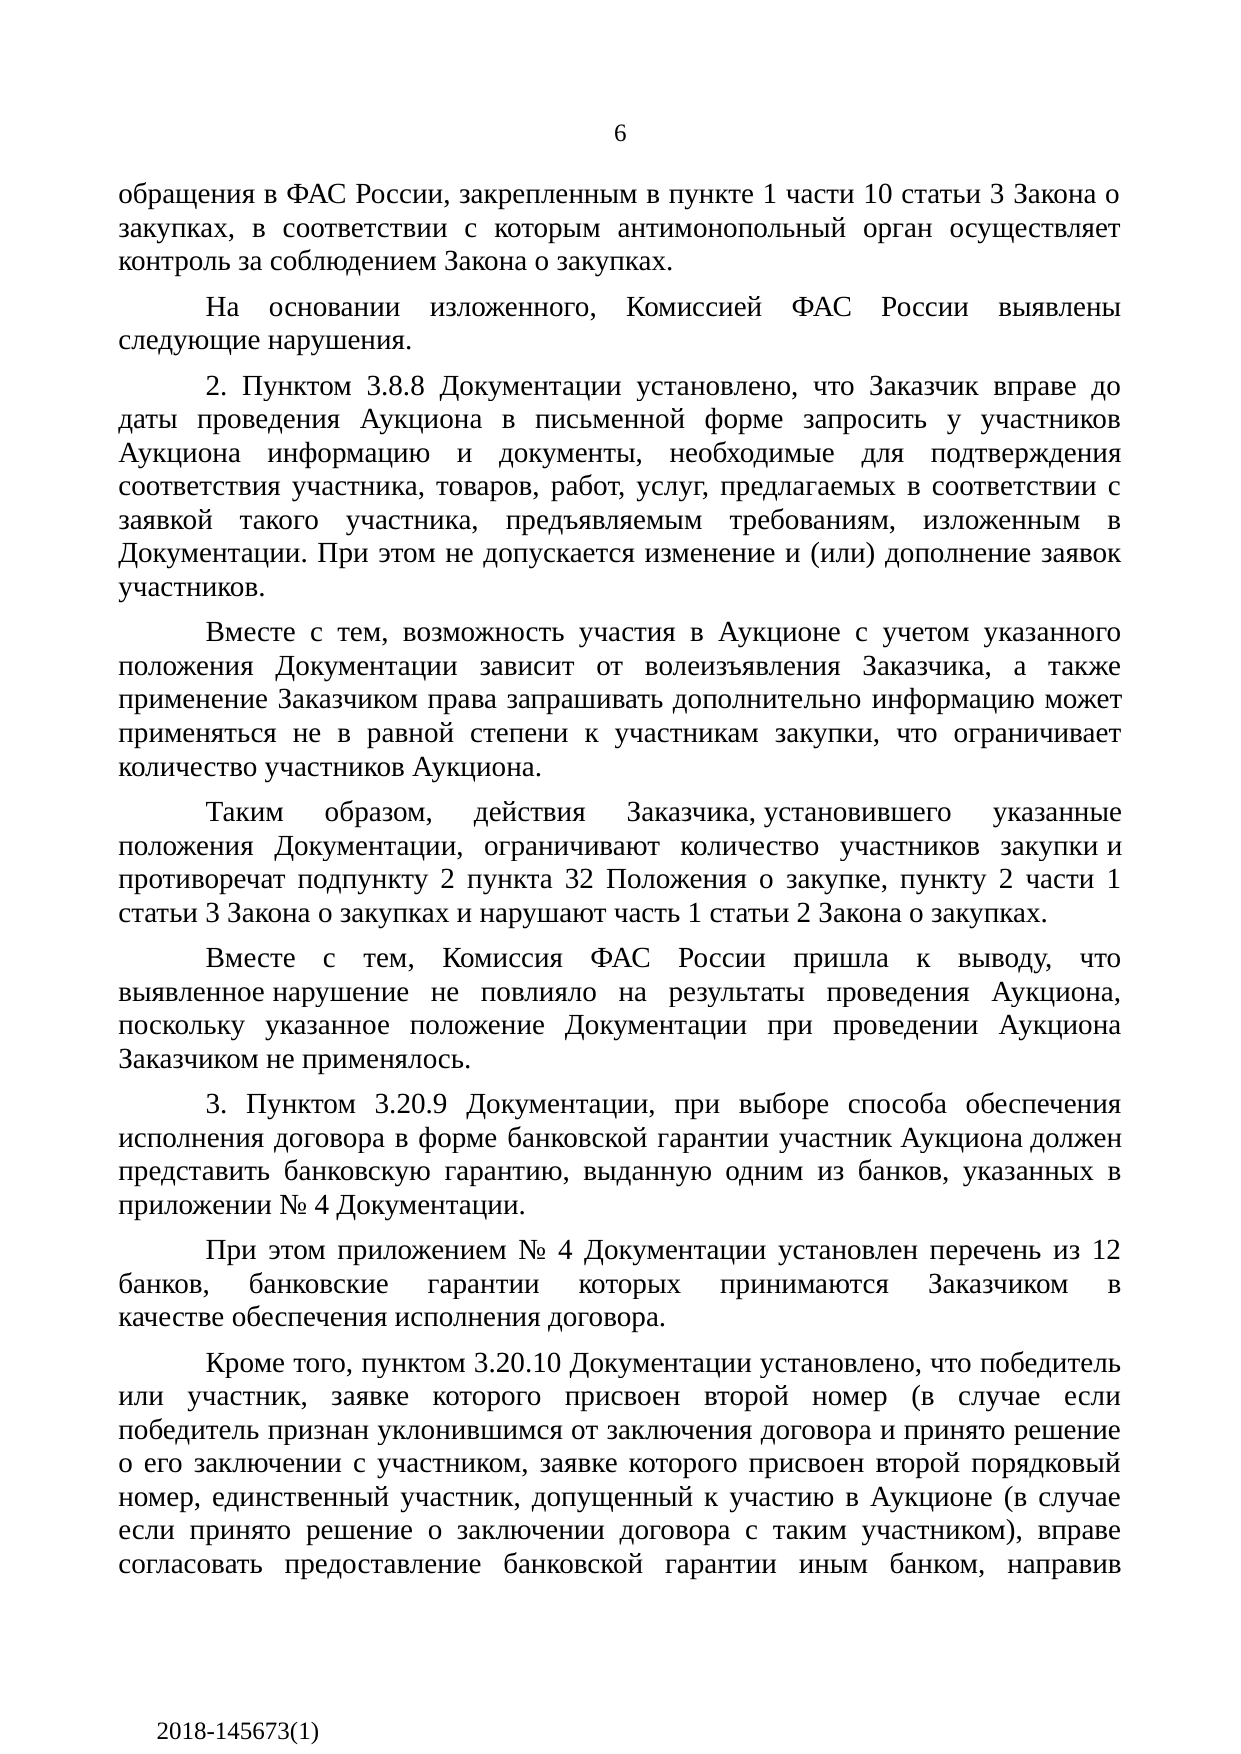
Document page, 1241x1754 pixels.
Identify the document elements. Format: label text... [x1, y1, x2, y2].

text обращения в ФАС России, закрепленным в пункте 1 части 10 статьи 3 Закона о закупках, в соответствии с которым антимонопольный орган осуществляет контроль за соблюдением Закона о закупках. [118, 176, 1122, 277]
text Вместе с тем, возможность участия в Аукционе с учетом указанного положения Документации зависит от волеизъявления Заказчика, а также применение Заказчиком права запрашивать дополнительно информацию может применяться не в равной степени к участникам закупки, что ограничивает количество участников Аукциона. [118, 614, 1122, 782]
text Кроме того, пунктом 3.20.10 Документации установлено, что победитель или участник, заявке которого присвоен второй номер (в случае если победитель признан уклонившимся от заключения договора и принято решение о его заключении с участником, заявке которого присвоен второй порядковый номер, единственный участник, допущенный к участию в Аукционе (в случае если принято решение о заключении договора с таким участником), вправе согласовать предоставление банковской гарантии иным банком, направив [118, 1345, 1122, 1579]
text Таким образом, действия Заказчика, установившего указанные положения Документации, ограничивают количество участников закупки и противоречат подпункту 2 пункта 32 Положения о закупке, пункту 2 части 1 статьи 3 Закона о закупках и нарушают часть 1 статьи 2 Закона о закупках. [118, 794, 1122, 928]
text 3. Пунктом 3.20.9 Документации, при выборе способа обеспечения исполнения договора в форме банковской гарантии участник Аукциона должен представить банковскую гарантию, выданную одним из банков, указанных в приложении № 4 Документации. [118, 1086, 1122, 1220]
text При этом приложением № 4 Документации установлен перечень из 12 банков, банковские гарантии которых принимаются Заказчиком в качестве обеспечения исполнения договора. [118, 1232, 1122, 1333]
text Вместе с тем, Комиссия ФАС России пришла к выводу, что выявленное нарушение не повлияло на результаты проведения Аукциона, поскольку указанное положение Документации при проведении Аукциона Заказчиком не применялось. [118, 940, 1122, 1074]
text 2. Пунктом 3.8.8 Документации установлено, что Заказчик вправе до даты проведения Аукциона в письменной форме запросить у участников Аукциона информацию и документы, необходимые для подтверждения соответствия участника, товаров, работ, услуг, предлагаемых в соответствии с заявкой такого участника, предъявляемым требованиям, изложенным в Документации. При этом не допускается изменение и (или) дополнение заявок участников. [118, 368, 1122, 603]
text На основании изложенного, Комиссией ФАС России выявлены следующие нарушения. [118, 289, 1122, 356]
